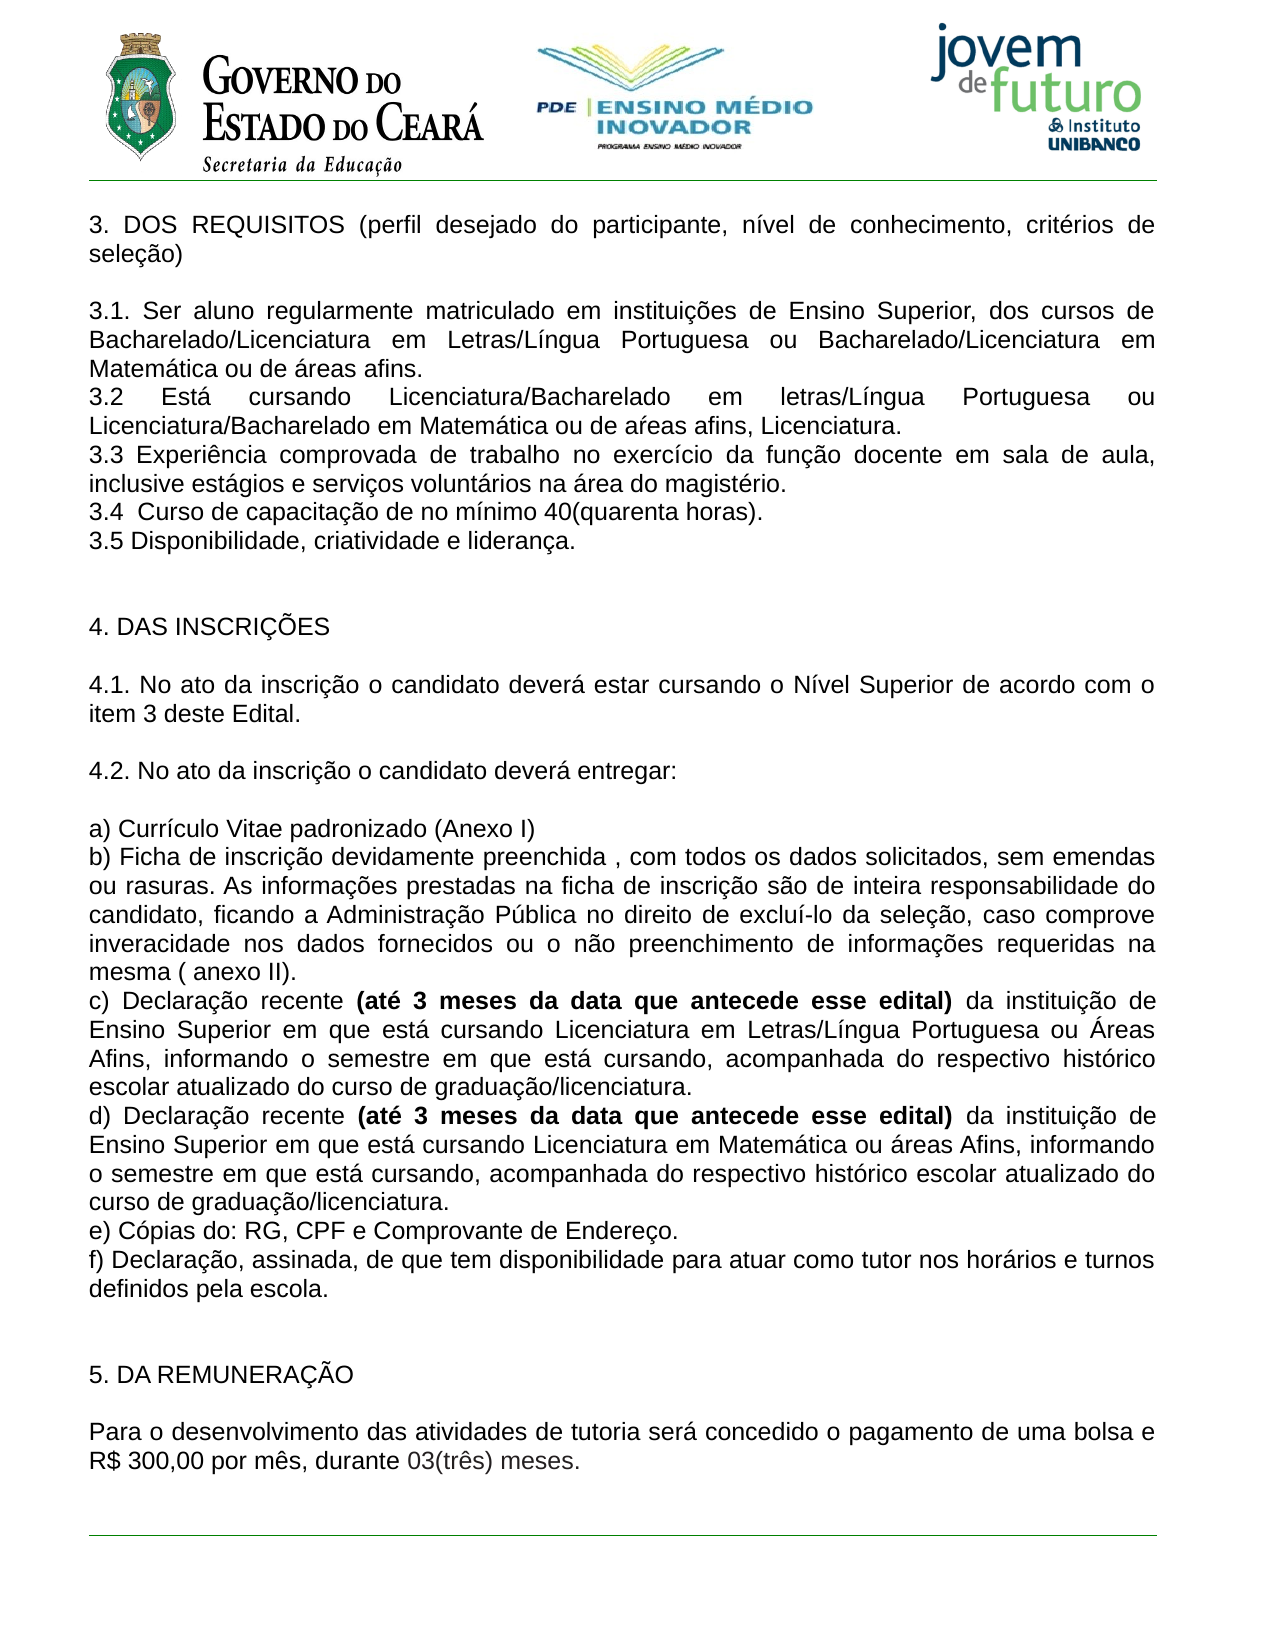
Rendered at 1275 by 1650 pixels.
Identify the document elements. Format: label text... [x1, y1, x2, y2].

text 5. DA REMUNERAÇÃO [89, 1360, 1157, 1389]
text 3.5 Disponibilidade, criatividade e liderança. [89, 526, 1157, 555]
text e) Cópias do: RG, CPF e Comprovante de Endereço. [89, 1216, 1157, 1245]
text 4.2. No ato da inscrição o candidato deverá entregar: [89, 756, 1157, 785]
text f) Declaração, assinada, de que tem disponibilidade para atuar como tutor nos horários e turnos definidos pela escola. [89, 1245, 1157, 1302]
text 4.1. No ato da inscrição o candidato deverá estar cursando o Nível Superior de acordo com o item 3 deste Edital. [89, 670, 1157, 727]
text 4. DAS INSCRIÇÕES [89, 612, 1157, 641]
text d) Declaração recente (até 3 meses da data que antecede esse edital) da instituição de Ensino Superior em que está cursando Licenciatura em Matemática ou áreas Afins, informando o semestre em que está cursando, acompanhada do respectivo histórico escolar atualizado do curso de graduação/licenciatura. [89, 1101, 1157, 1216]
text b) Ficha de inscrição devidamente preenchida , com todos os dados solicitados, sem emendas ou rasuras. As informações prestadas na ficha de inscrição são de inteira responsabilidade do candidato, ficando a Administração Pública no direito de excluí-lo da seleção, caso comprove inveracidade nos dados fornecidos ou o não preenchimento de informações requeridas na mesma ( anexo II). [89, 842, 1157, 986]
text 3.2 Está cursando Licenciatura/Bacharelado em letras/Língua Portuguesa ou Licenciatura/Bacharelado em Matemática ou de aŕeas afins, Licenciatura. [89, 382, 1157, 440]
text 3.1. Ser aluno regularmente matriculado em instituições de Ensino Superior, dos cursos de Bacharelado/Licenciatura em Letras/Língua Portuguesa ou Bacharelado/Licenciatura em Matemática ou de áreas afins. [89, 296, 1157, 382]
text 3. DOS REQUISITOS (perfil desejado do participante, nível de conhecimento, critérios de seleção) [89, 210, 1157, 267]
picture [535, 19, 815, 173]
text a) Currículo Vitae padronizado (Anexo I) [89, 814, 1157, 842]
text 3.4 Curso de capacitação de no mínimo 40(quarenta horas). [89, 497, 1157, 526]
picture [904, 17, 1158, 178]
text 3.3 Experiência comprovada de trabalho no exercício da função docente em sala de aula, inclusive estágios e serviços voluntários na área do magistério. [89, 440, 1157, 497]
text c) Declaração recente (até 3 meses da data que antecede esse edital) da instituição de Ensino Superior em que está cursando Licenciatura em Letras/Língua Portuguesa ou Áreas Afins, informando o semestre em que está cursando, acompanhada do respectivo histórico escolar atualizado do curso de graduação/licenciatura. [89, 986, 1157, 1101]
text Para o desenvolvimento das atividades de tutoria será concedido o pagamento de uma bolsa e R$ 300,00 por mês, durante 03(três) meses. [89, 1417, 1157, 1475]
picture [105, 33, 484, 177]
